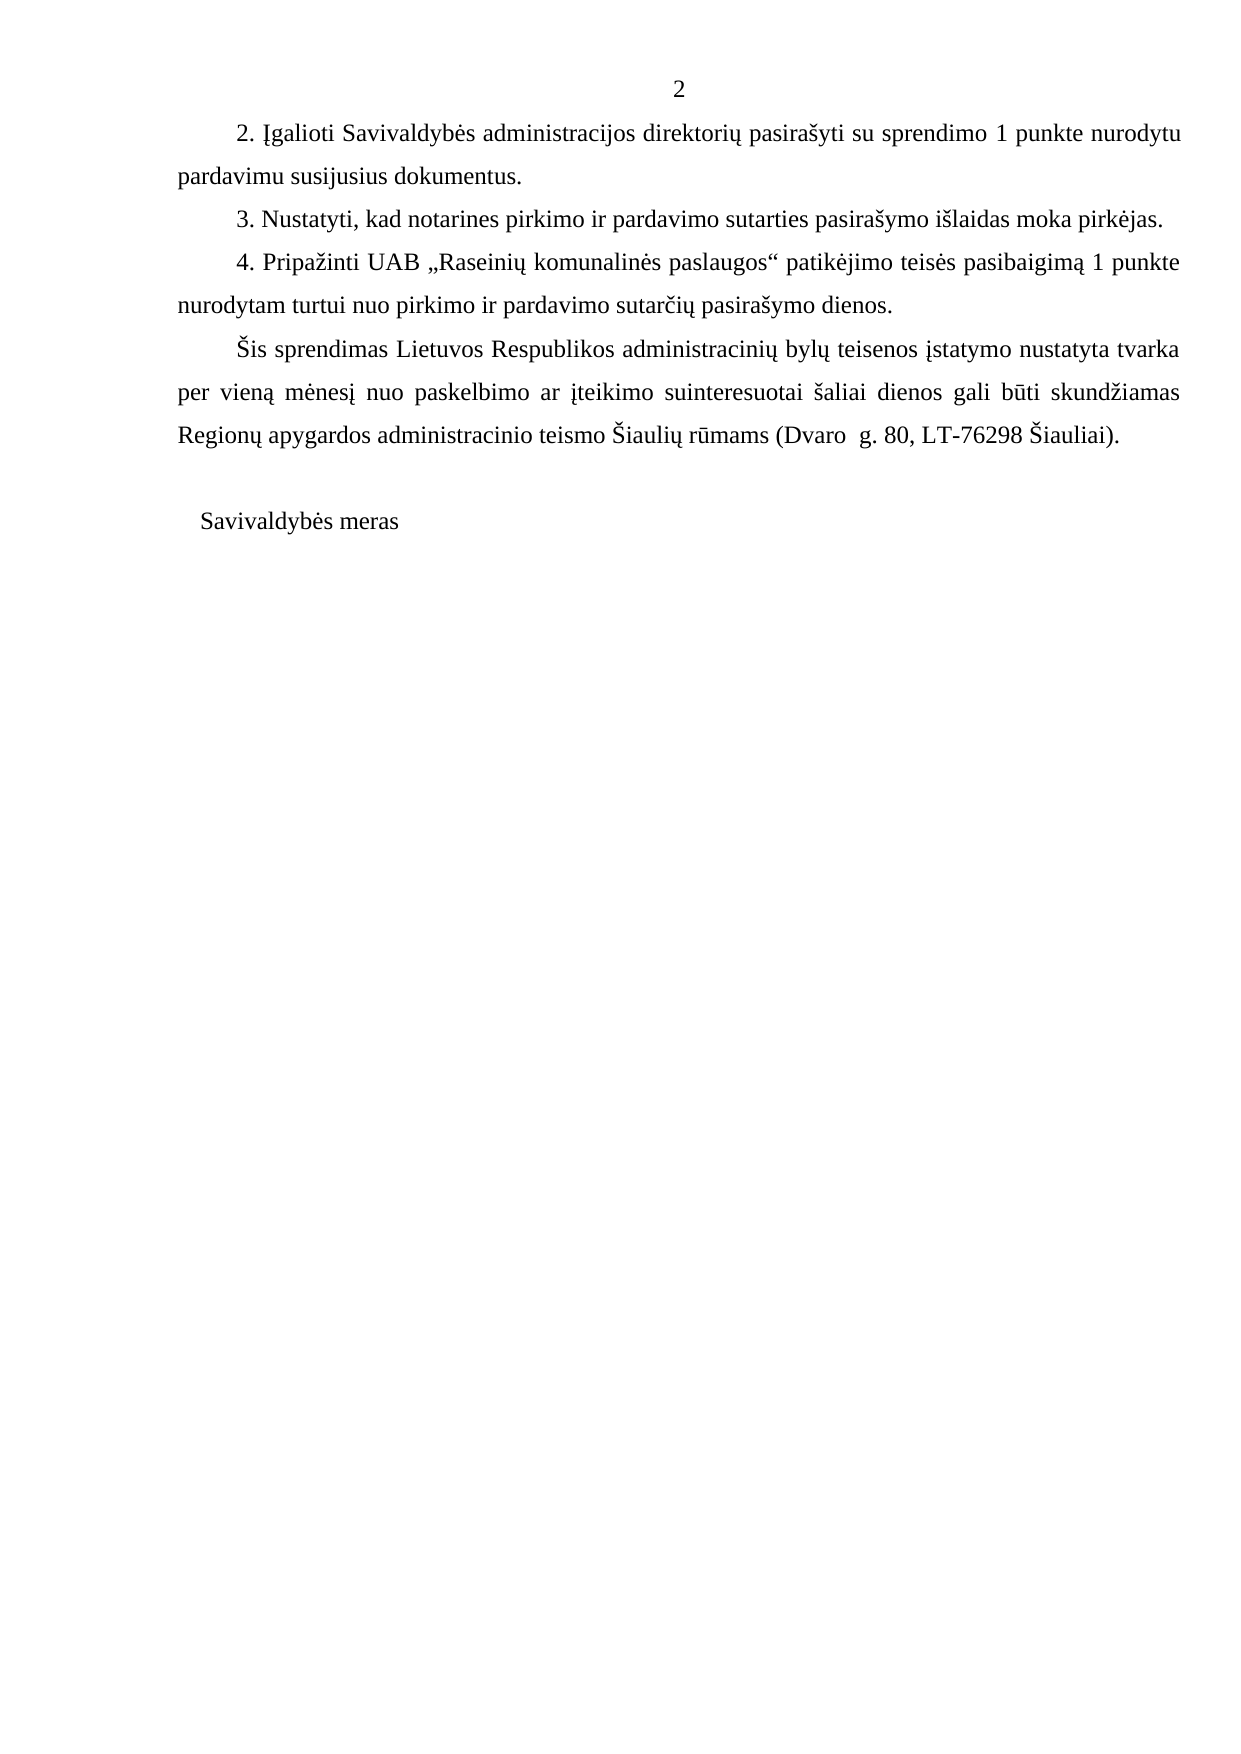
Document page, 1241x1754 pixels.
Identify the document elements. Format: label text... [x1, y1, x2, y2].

text 4. Pripažinti UAB „Raseinių komunalinės paslaugos“ patikėjimo teisės pasibaigimą 1 punkte nurodytam turtui nuo pirkimo ir pardavimo sutarčių pasirašymo dienos. [177, 247, 1181, 319]
text 3. Nustatyti, kad notarines pirkimo ir pardavimo sutarties pasirašymo išlaidas moka pirkėjas. [177, 204, 1181, 233]
table_header [824, 506, 1192, 542]
table_header [573, 506, 823, 542]
text Šis sprendimas Lietuvos Respublikos administracinių bylų teisenos įstatymo nustatyta tvarka per vieną mėnesį nuo paskelbimo ar įteikimo suinteresuotai šaliai dienos gali būti skundžiamas Regionų apygardos administracinio teismo Šiaulių rūmams (Dvaro g. 80, LT-76298 Šiauliai). [177, 334, 1181, 449]
table_header Savivaldybės meras [189, 506, 572, 542]
text 2. Įgalioti Savivaldybės administracijos direktorių pasirašyti su sprendimo 1 punkte nurodytu pardavimu susijusius dokumentus. [177, 118, 1181, 190]
